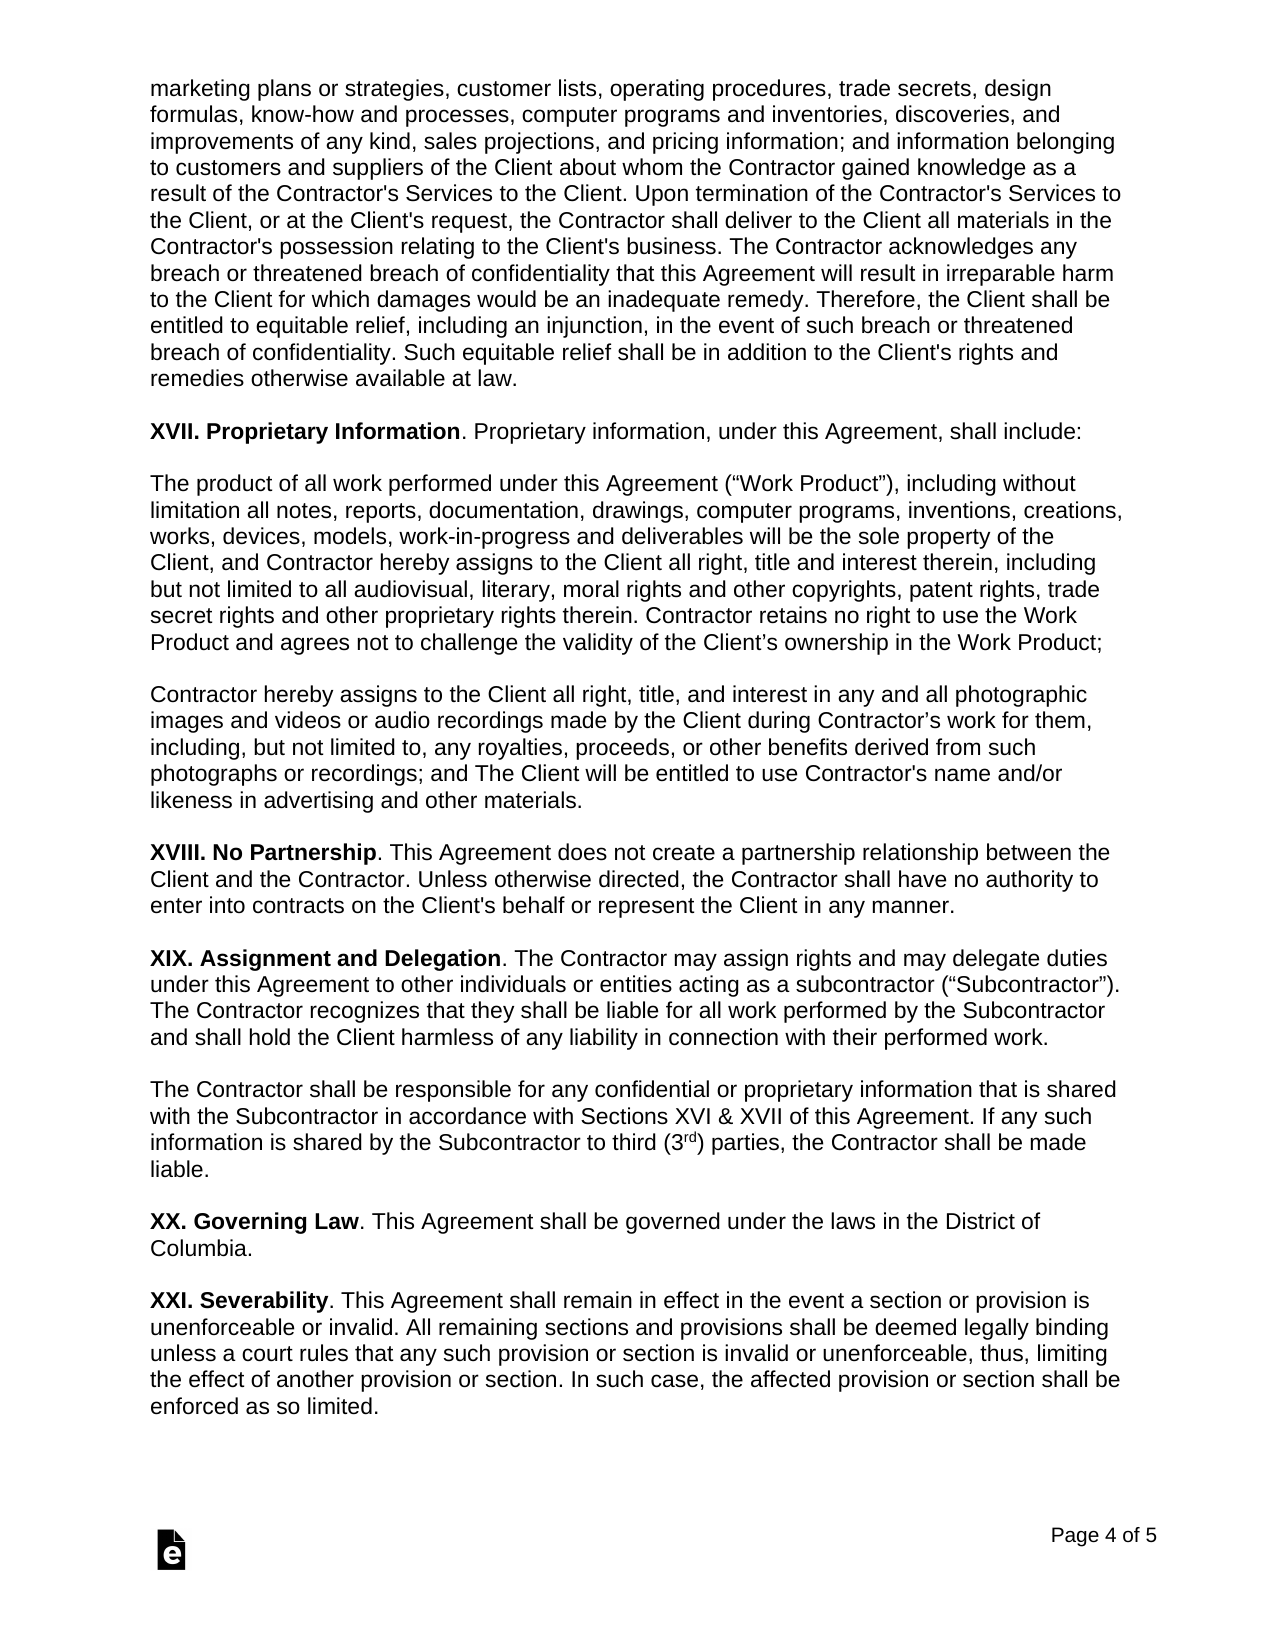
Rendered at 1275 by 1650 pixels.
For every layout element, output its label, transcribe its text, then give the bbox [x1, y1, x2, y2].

text XX. Governing Law. This Agreement shall be governed under the laws in the District of Columbia. [150, 1208, 1125, 1261]
text The product of all work performed under this Agreement (“Work Product”), including without limitation all notes, reports, documentation, drawings, computer programs, inventions, creations, works, devices, models, work-in-progress and deliverables will be the sole property of the Client, and Contractor hereby assigns to the Client all right, title and interest therein, including but not limited to all audiovisual, literary, moral rights and other copyrights, patent rights, trade secret rights and other proprietary rights therein. Contractor retains no right to use the Work Product and agrees not to challenge the validity of the Client’s ownership in the Work Product; [150, 470, 1125, 655]
text XIX. Assignment and Delegation. The Contractor may assign rights and may delegate duties under this Agreement to other individuals or entities acting as a subcontractor (“Subcontractor”). The Contractor recognizes that they shall be liable for all work performed by the Subcontractor and shall hold the Client harmless of any liability in connection with their performed work. [150, 945, 1125, 1050]
text marketing plans or strategies, customer lists, operating procedures, trade secrets, design formulas, know-how and processes, computer programs and inventories, discoveries, and improvements of any kind, sales projections, and pricing information; and information belonging to customers and suppliers of the Client about whom the Contractor gained knowledge as a result of the Contractor's Services to the Client. Upon termination of the Contractor's Services to the Client, or at the Client's request, the Contractor shall deliver to the Client all materials in the Contractor's possession relating to the Client's business. The Contractor acknowledges any breach or threatened breach of confidentiality that this Agreement will result in irreparable harm to the Client for which damages would be an inadequate remedy. Therefore, the Client shall be entitled to equitable relief, including an injunction, in the event of such breach or threatened breach of confidentiality. Such equitable relief shall be in addition to the Client's rights and remedies otherwise available at law. [150, 75, 1125, 391]
text Contractor hereby assigns to the Client all right, title, and interest in any and all photographic images and videos or audio recordings made by the Client during Contractor’s work for them, including, but not limited to, any royalties, proceeds, or other benefits derived from such photographs or recordings; and The Client will be entitled to use Contractor's name and/or likeness in advertising and other materials. [150, 681, 1125, 813]
text XXI. Severability. This Agreement shall remain in effect in the event a section or provision is unenforceable or invalid. All remaining sections and provisions shall be deemed legally binding unless a court rules that any such provision or section is invalid or unenforceable, thus, limiting the effect of another provision or section. In such case, the affected provision or section shall be enforced as so limited. [150, 1287, 1125, 1419]
text The Contractor shall be responsible for any confidential or proprietary information that is shared with the Subcontractor in accordance with Sections XVI & XVII of this Agreement. If any such information is shared by the Subcontractor to third (3rd) parties, the Contractor shall be made liable. [150, 1076, 1125, 1182]
text XVII. Proprietary Information. Proprietary information, under this Agreement, shall include: [150, 418, 1125, 444]
text XVIII. No Partnership. This Agreement does not create a partnership relationship between the Client and the Contractor. Unless otherwise directed, the Contractor shall have no authority to enter into contracts on the Client's behalf or represent the Client in any manner. [150, 839, 1125, 918]
